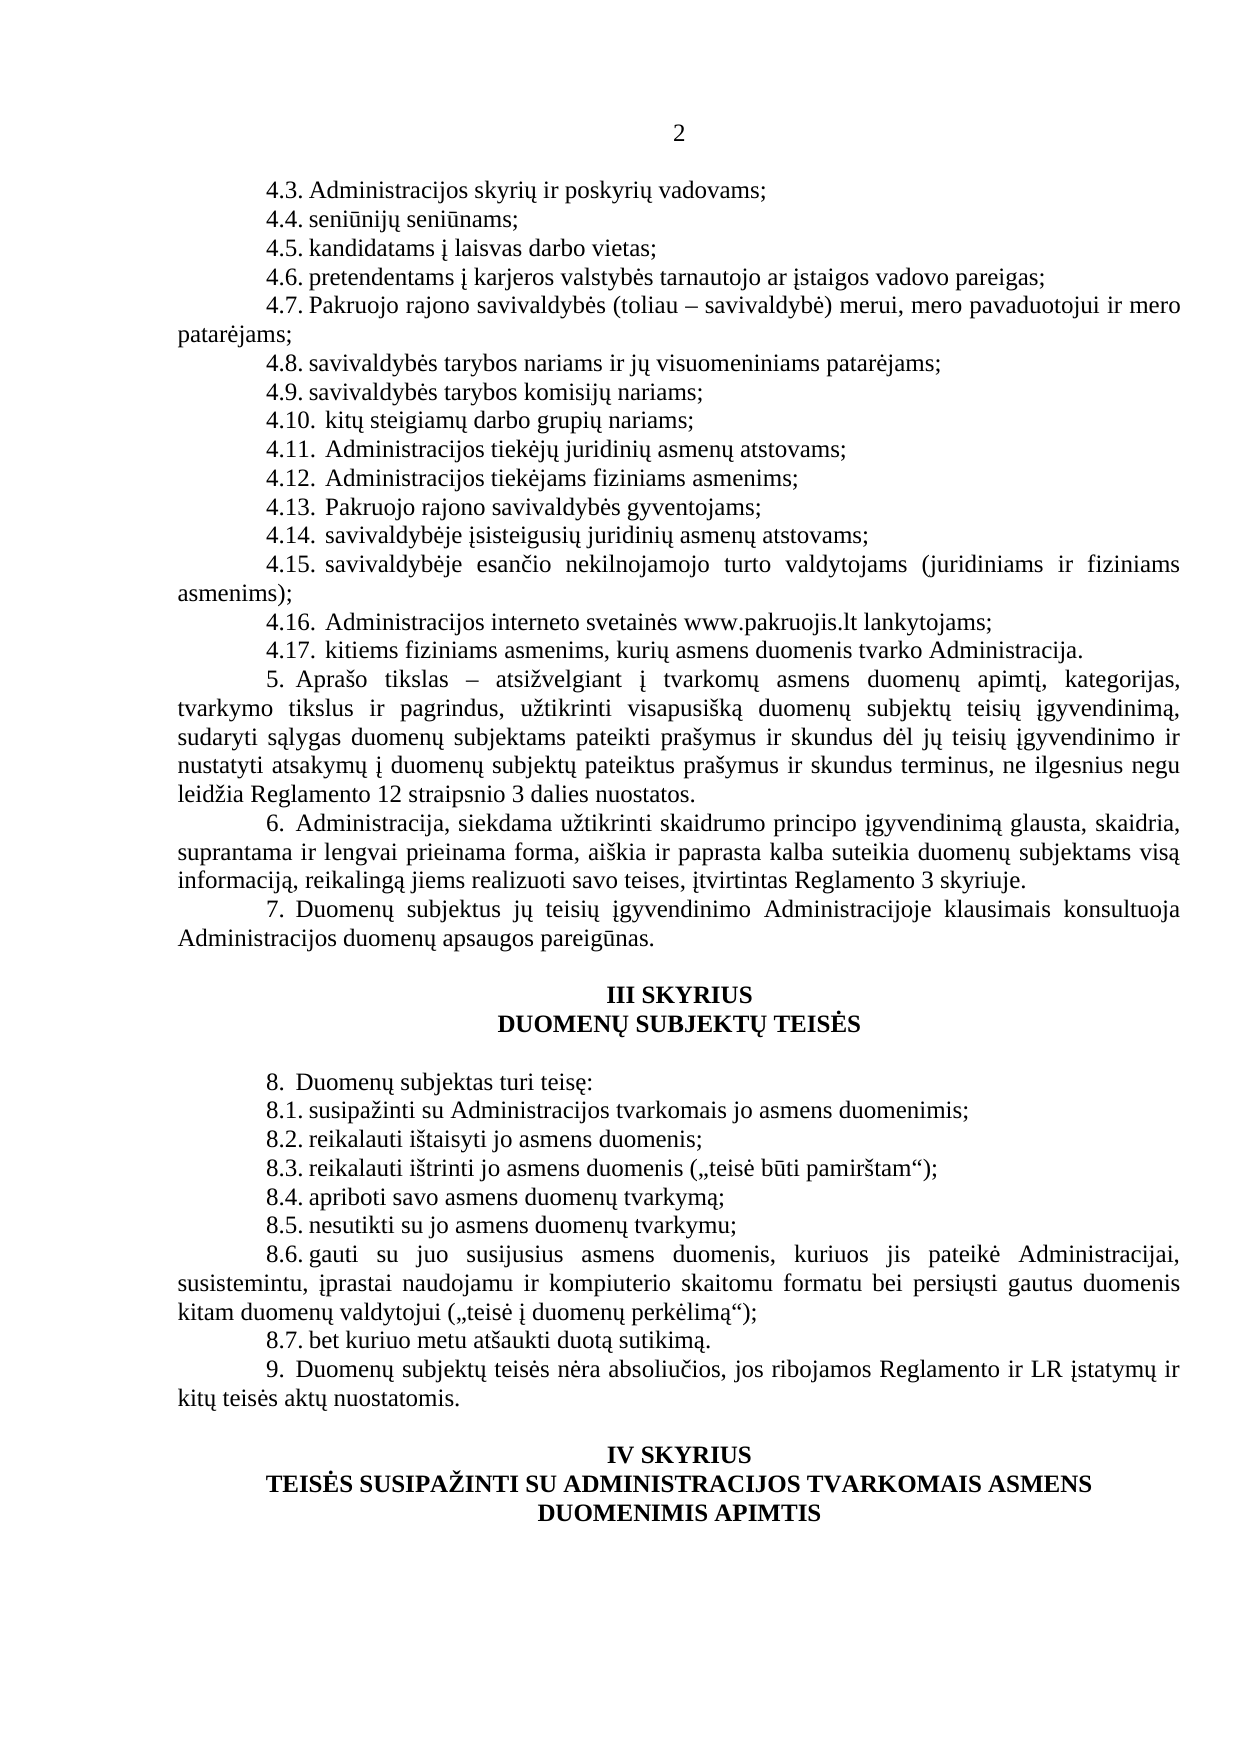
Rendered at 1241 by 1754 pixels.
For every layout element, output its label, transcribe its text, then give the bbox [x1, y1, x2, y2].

text DUOMENŲ SUBJEKTŲ TEISĖS [177, 1009, 1181, 1038]
text 4.13. Pakruojo rajono savivaldybės gyventojams; [177, 492, 1181, 521]
text 4.8. savivaldybės tarybos nariams ir jų visuomeniniams patarėjams; [177, 348, 1181, 377]
text 8. Duomenų subjektas turi teisę: [177, 1067, 1181, 1096]
text III SKYRIUS [177, 981, 1181, 1009]
text TEISĖS SUSIPAŽINTI SU ADMINISTRACIJOS TVARKOMAIS ASMENS DUOMENIMIS APIMTIS [177, 1469, 1181, 1527]
text 4.3. Administracijos skyrių ir poskyrių vadovams; [177, 176, 1181, 204]
text 4.16. Administracijos interneto svetainės www.pakruojis.lt lankytojams; [177, 607, 1181, 636]
text 4.12. Administracijos tiekėjams fiziniams asmenims; [177, 463, 1181, 492]
text 4.10. kitų steigiamų darbo grupių nariams; [177, 406, 1181, 434]
text 6. Administracija, siekdama užtikrinti skaidrumo principo įgyvendinimą glausta, skaidria, suprantama ir lengvai prieinama forma, aiškia ir paprasta kalba suteikia duomenų subjektams visą informaciją, reikalingą jiems realizuoti savo teises, įtvirtintas Reglamento 3 skyriuje. [177, 808, 1181, 894]
text 8.5. nesutikti su jo asmens duomenų tvarkymu; [177, 1211, 1181, 1239]
text 8.4. apriboti savo asmens duomenų tvarkymą; [177, 1182, 1181, 1211]
text 4.7. Pakruojo rajono savivaldybės (toliau – savivaldybė) merui, mero pavaduotojui ir mero patarėjams; [177, 291, 1181, 348]
text 7. Duomenų subjektus jų teisių įgyvendinimo Administracijoje klausimais konsultuoja Administracijos duomenų apsaugos pareigūnas. [177, 894, 1181, 952]
text IV SKYRIUS [177, 1441, 1181, 1469]
text 8.1. susipažinti su Administracijos tvarkomais jo asmens duomenimis; [177, 1096, 1181, 1124]
text 8.2. reikalauti ištaisyti jo asmens duomenis; [177, 1124, 1181, 1153]
text 4.11. Administracijos tiekėjų juridinių asmenų atstovams; [177, 434, 1181, 463]
text 9. Duomenų subjektų teisės nėra absoliučios, jos ribojamos Reglamento ir LR įstatymų ir kitų teisės aktų nuostatomis. [177, 1354, 1181, 1412]
text 4.6. pretendentams į karjeros valstybės tarnautojo ar įstaigos vadovo pareigas; [177, 262, 1181, 291]
text 4.14. savivaldybėje įsisteigusių juridinių asmenų atstovams; [177, 521, 1181, 549]
text 4.5. kandidatams į laisvas darbo vietas; [177, 233, 1181, 262]
text 8.7. bet kuriuo metu atšaukti duotą sutikimą. [177, 1326, 1181, 1354]
text 8.3. reikalauti ištrinti jo asmens duomenis („teisė būti pamirštam“); [177, 1153, 1181, 1182]
text 4.4. seniūnijų seniūnams; [177, 204, 1181, 233]
text 8.6. gauti su juo susijusius asmens duomenis, kuriuos jis pateikė Administracijai, susistemintu, įprastai naudojamu ir kompiuterio skaitomu formatu bei persiųsti gautus duomenis kitam duomenų valdytojui („teisė į duomenų perkėlimą“); [177, 1239, 1181, 1326]
text 4.17. kitiems fiziniams asmenims, kurių asmens duomenis tvarko Administracija. [177, 636, 1181, 664]
text 4.9. savivaldybės tarybos komisijų nariams; [177, 377, 1181, 406]
text 4.15. savivaldybėje esančio nekilnojamojo turto valdytojams (juridiniams ir fiziniams asmenims); [177, 549, 1181, 607]
text 5. Aprašo tikslas – atsižvelgiant į tvarkomų asmens duomenų apimtį, kategorijas, tvarkymo tikslus ir pagrindus, užtikrinti visapusišką duomenų subjektų teisių įgyvendinimą, sudaryti sąlygas duomenų subjektams pateikti prašymus ir skundus dėl jų teisių įgyvendinimo ir nustatyti atsakymų į duomenų subjektų pateiktus prašymus ir skundus terminus, ne ilgesnius negu leidžia Reglamento 12 straipsnio 3 dalies nuostatos. [177, 664, 1181, 808]
